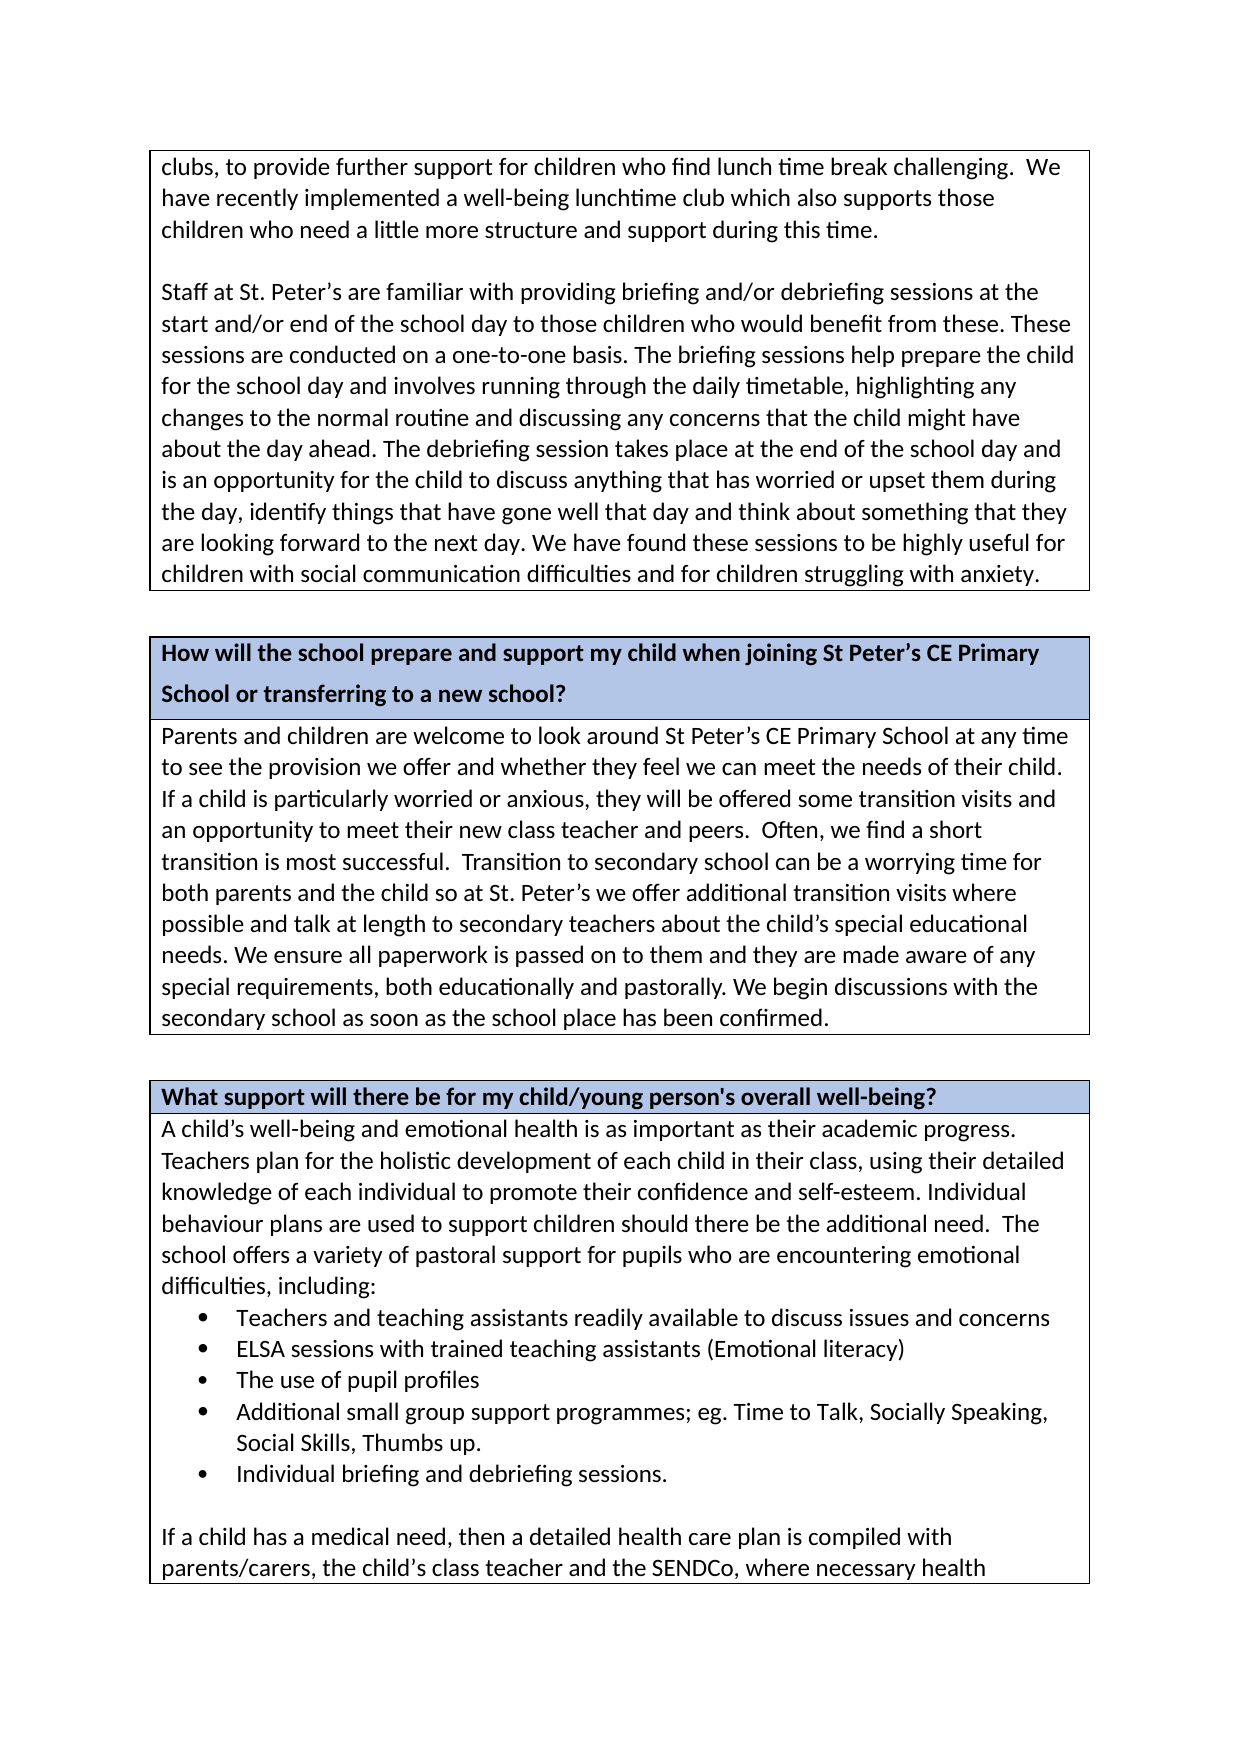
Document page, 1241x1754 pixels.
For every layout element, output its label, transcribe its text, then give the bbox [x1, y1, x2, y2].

table_header What support will there be for my child/young person's overall well-being? [151, 1081, 1089, 1113]
table_cell clubs, to provide further support for children who find lunch time break challenging. We have recently implemented a well-being lunchtime club which also supports those children who need a little more structure and support during this time. Staff at St. Peter’s are familiar with providing briefing and/or debriefing sessions at the start and/or end of the school day to those children who would benefit from these. These sessions are conducted on a one-to-one basis. The briefing sessions help prepare the child for the school day and involves running through the daily timetable, highlighting any changes to the normal routine and discussing any concerns that the child might have about the day ahead. The debriefing session takes place at the end of the school day and is an opportunity for the child to discuss anything that has worried or upset them during the day, identify things that have gone well that day and think about something that they are looking forward to the next day. We have found these sessions to be highly useful for children with social communication difficulties and for children struggling with anxiety. [151, 151, 1089, 590]
table_cell Parents and children are welcome to look around St Peter’s CE Primary School at any time to see the provision we offer and whether they feel we can meet the needs of their child. If a child is particularly worried or anxious, they will be offered some transition visits and an opportunity to meet their new class teacher and peers. Often, we find a short transition is most successful. Transition to secondary school can be a worrying time for both parents and the child so at St. Peter’s we offer additional transition visits where possible and talk at length to secondary teachers about the child’s special educational needs. We ensure all paperwork is passed on to them and they are made aware of any special requirements, both educationally and pastorally. We begin discussions with the secondary school as soon as the school place has been confirmed. [151, 720, 1089, 1034]
table_header How will the school prepare and support my child when joining St Peter’s CE Primary School or transferring to a new school? [151, 638, 1089, 719]
table_cell A child’s well-being and emotional health is as important as their academic progress. Teachers plan for the holistic development of each child in their class, using their detailed knowledge of each individual to promote their confidence and self-esteem. Individual behaviour plans are used to support children should there be the additional need. The school offers a variety of pastoral support for pupils who are encountering emotional difficulties, including: Teachers and teaching assistants readily available to discuss issues and concerns ELSA sessions with trained teaching assistants (Emotional literacy) The use of pupil profiles Additional small group support programmes; eg. Time to Talk, Socially Speaking, Social Skills, Thumbs up. Individual briefing and debriefing sessions. If a child has a medical need, then a detailed health care plan is compiled with parents/carers, the child’s class teacher and the SENDCo, where necessary health [151, 1114, 1089, 1583]
